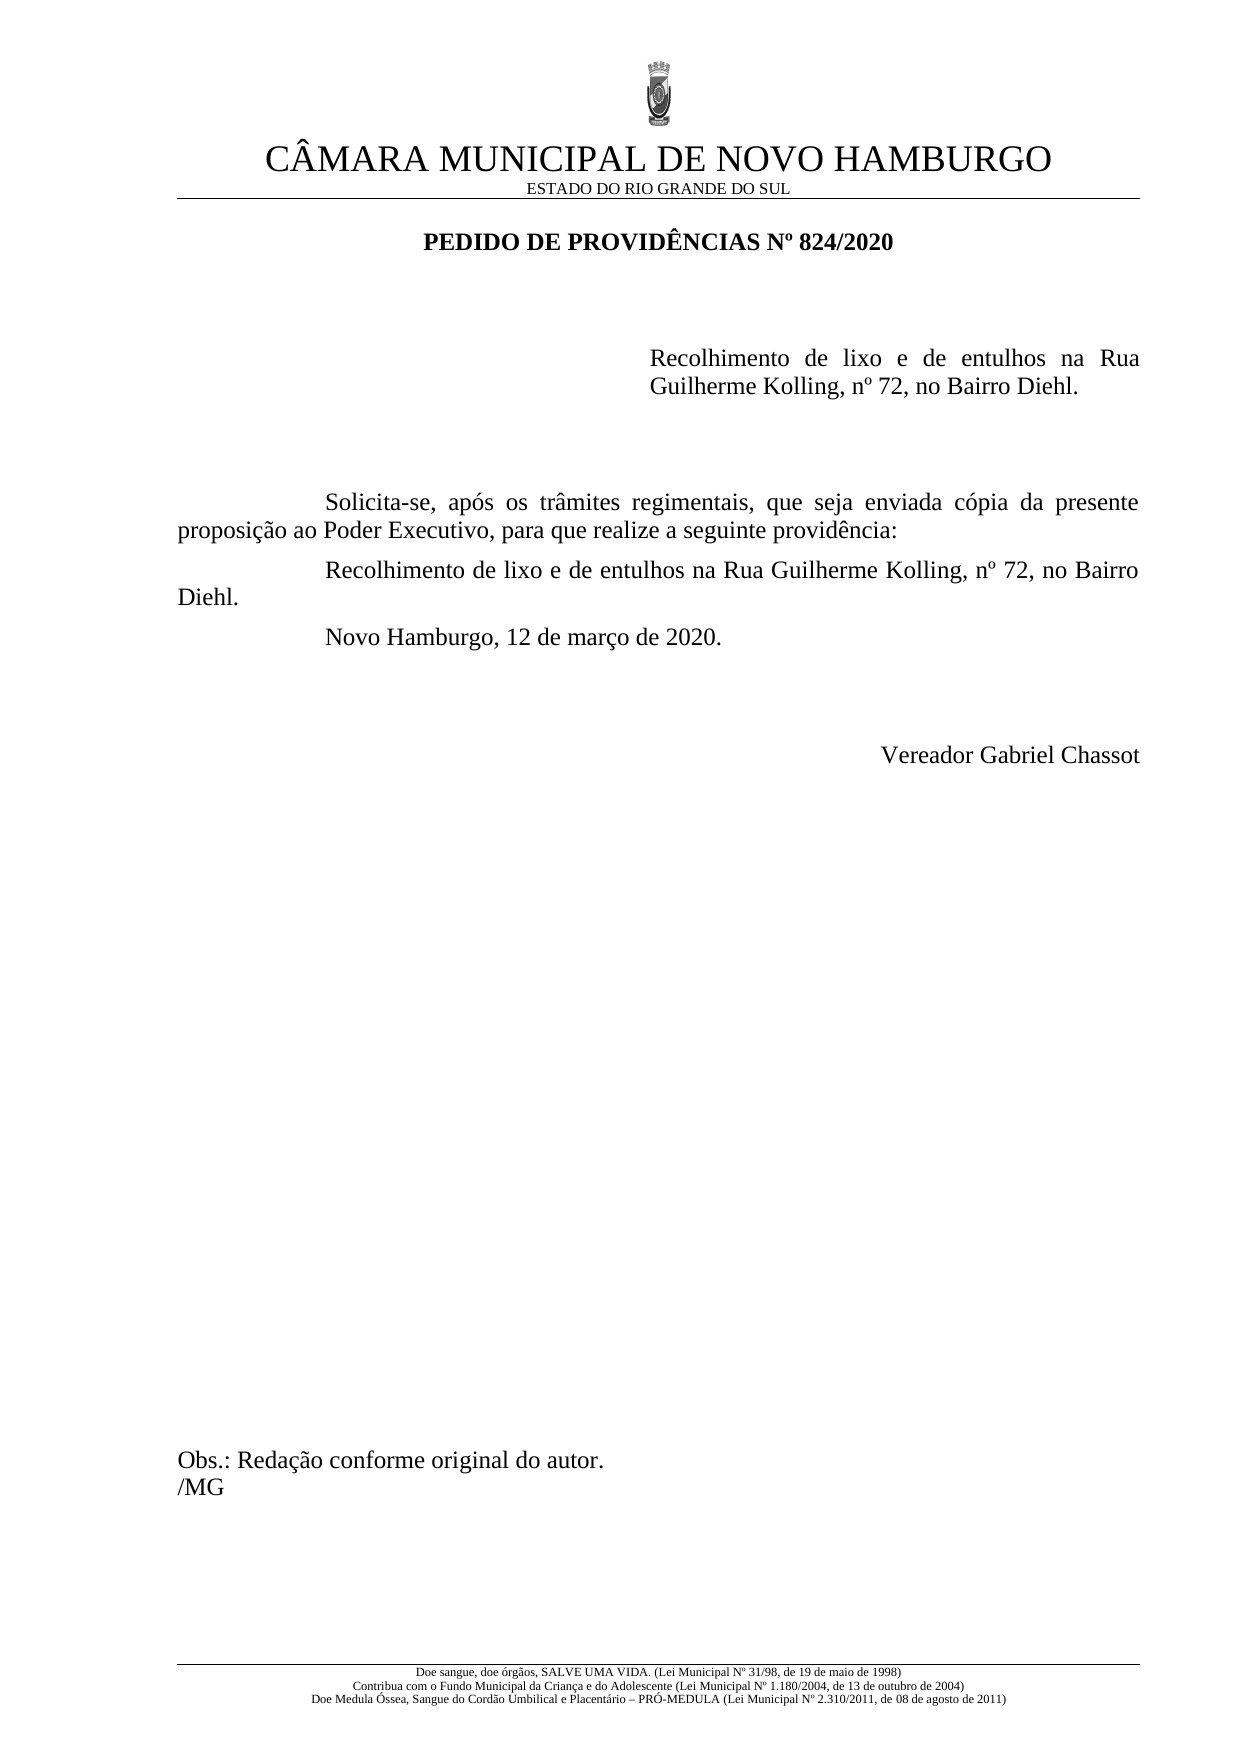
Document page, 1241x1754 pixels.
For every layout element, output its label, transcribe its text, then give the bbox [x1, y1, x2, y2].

text Novo Hamburgo, 12 de março de 2020. [177, 623, 1140, 651]
text Vereador Gabriel Chassot [177, 741, 1140, 769]
text Obs.: Redação conforme original do autor. [177, 1446, 1140, 1473]
text Solicita-se, após os trâmites regimentais, que seja enviada cópia da presente proposição ao Poder Executivo, para que realize a seguinte providência: [177, 488, 1140, 544]
text /MG [177, 1473, 1140, 1501]
text Recolhimento de lixo e de entulhos na Rua Guilherme Kolling, nº 72, no Bairro Diehl. [177, 556, 1140, 611]
text Recolhimento de lixo e de entulhos na Rua Guilherme Kolling, nº 72, no Bairro Diehl. [649, 344, 1140, 400]
text PEDIDO DE PROVIDÊNCIAS Nº 824/2020 [177, 228, 1140, 256]
